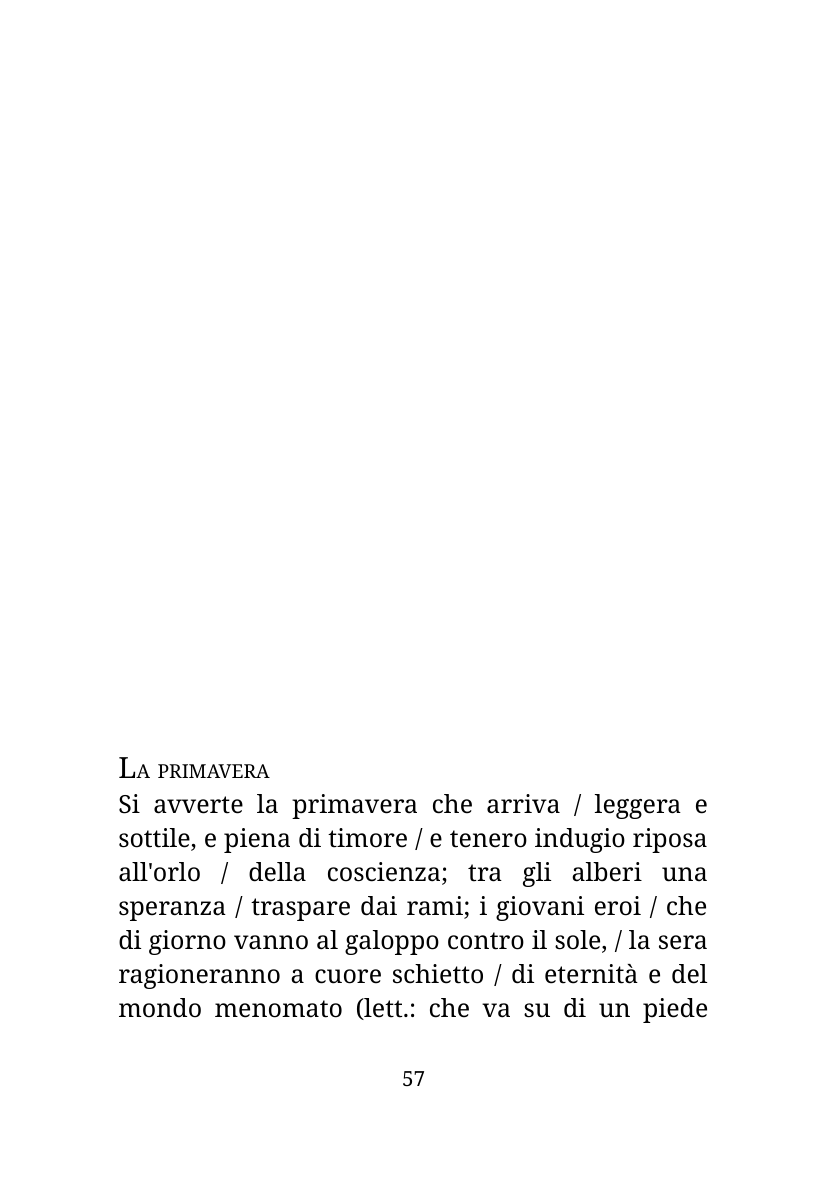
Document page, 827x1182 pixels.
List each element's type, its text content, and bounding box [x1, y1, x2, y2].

text La primavera [118, 747, 709, 787]
text Si avverte la primavera che arriva / leggera e sottile, e piena di timore / e tenero indugio riposa all'orlo / della coscienza; tra gli alberi una speranza / traspare dai rami; i giovani eroi / che di giorno vanno al galoppo contro il sole, / la sera ragioneranno a cuore schietto / di eternità e del mondo menomato (lett.: che va su di un piede [118, 787, 709, 1025]
